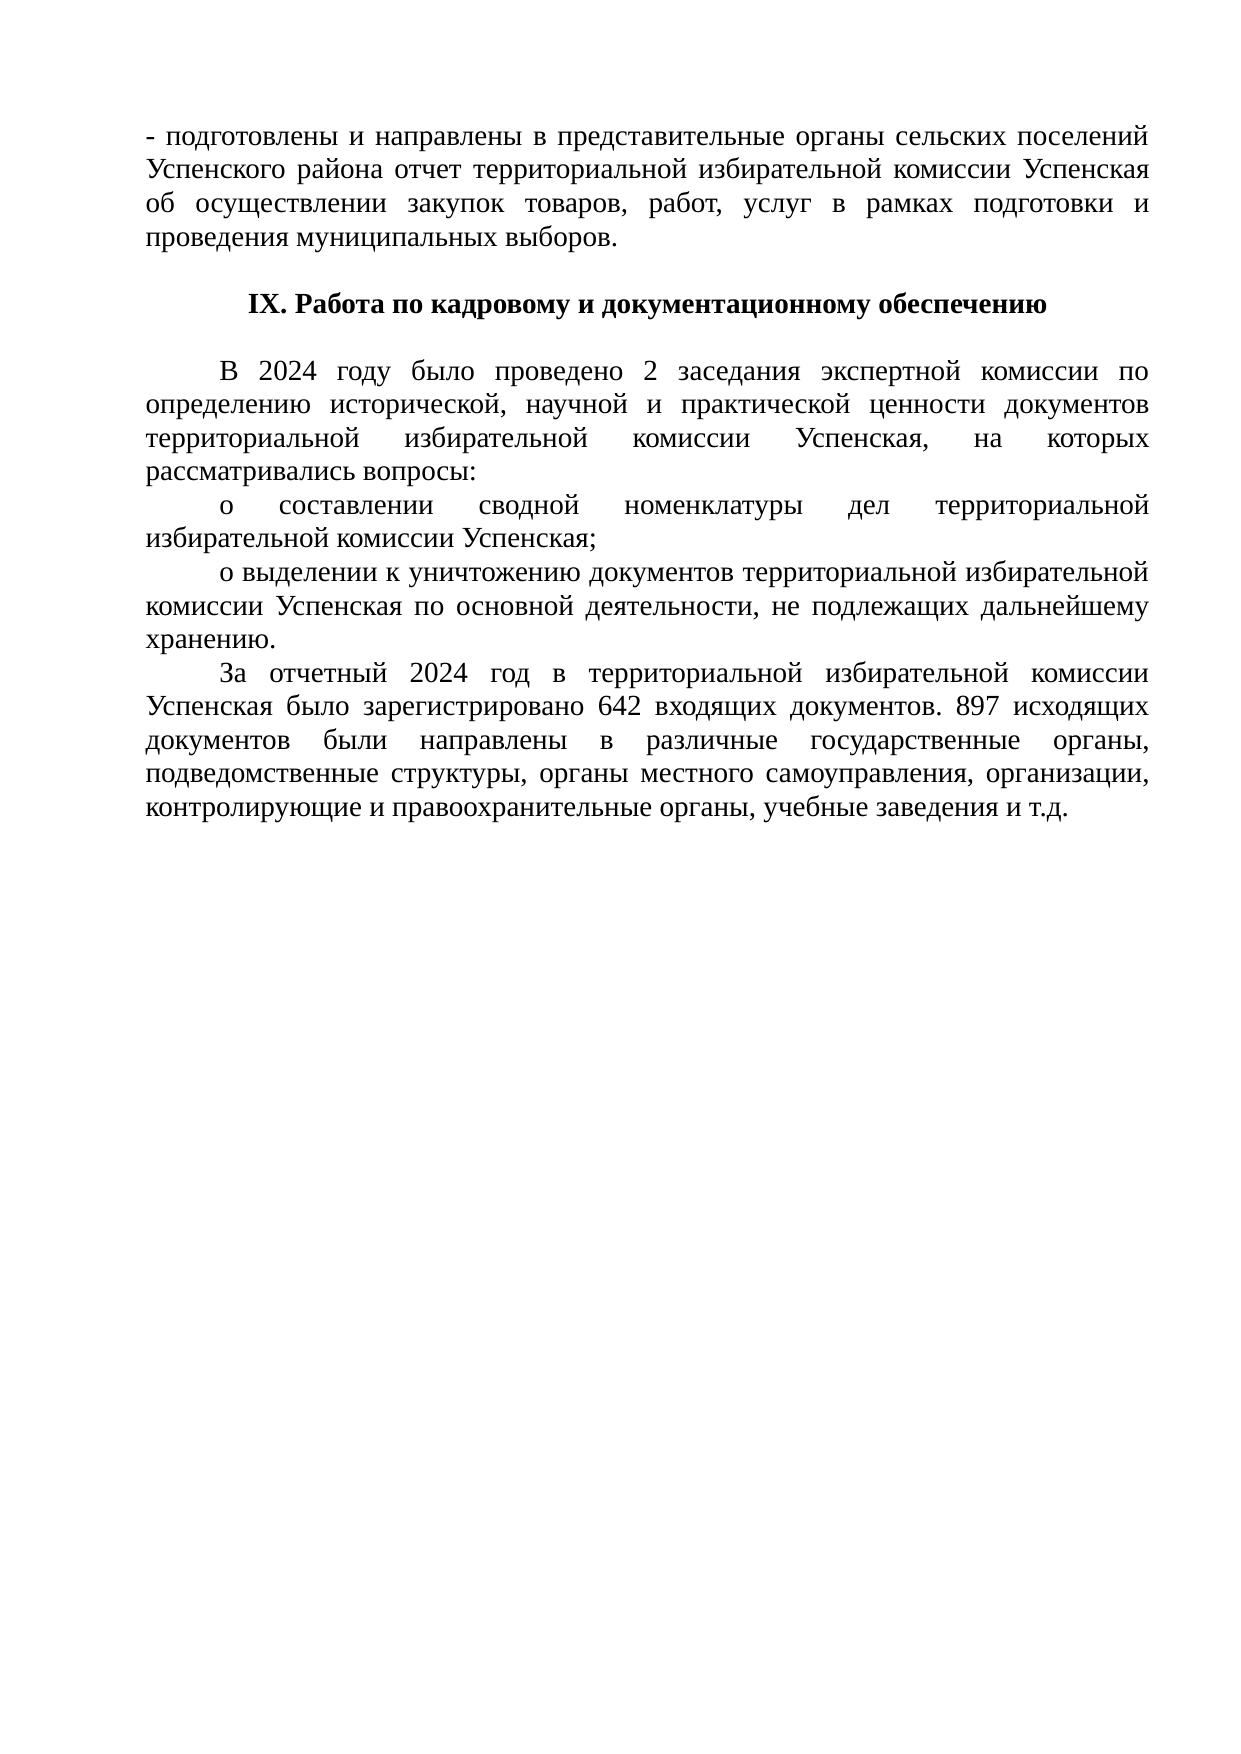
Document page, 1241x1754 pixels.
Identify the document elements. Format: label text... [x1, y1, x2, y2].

text о составлении сводной номенклатуры дел территориальной избирательной комиссии Успенская; [145, 487, 1150, 554]
text За отчетный 2024 год в территориальной избирательной комиссии Успенская было зарегистрировано 642 входящих документов. 897 исходящих документов были направлены в различные государственные органы, подведомственные структуры, органы местного самоуправления, организации, контролирующие и правоохранительные органы, учебные заведения и т.д. [145, 655, 1150, 822]
text - подготовлены и направлены в представительные органы сельских поселений Успенского района отчет территориальной избирательной комиссии Успенская об осуществлении закупок товаров, работ, услуг в рамках подготовки и проведения муниципальных выборов. [145, 118, 1150, 252]
text IX. Работа по кадровому и документационному обеспечению [145, 286, 1150, 319]
text В 2024 году было проведено 2 заседания экспертной комиссии по определению исторической, научной и практической ценности документов территориальной избирательной комиссии Успенская, на которых рассматривались вопросы: [145, 353, 1150, 487]
text о выделении к уничтожению документов территориальной избирательной комиссии Успенская по основной деятельности, не подлежащих дальнейшему хранению. [145, 554, 1150, 655]
